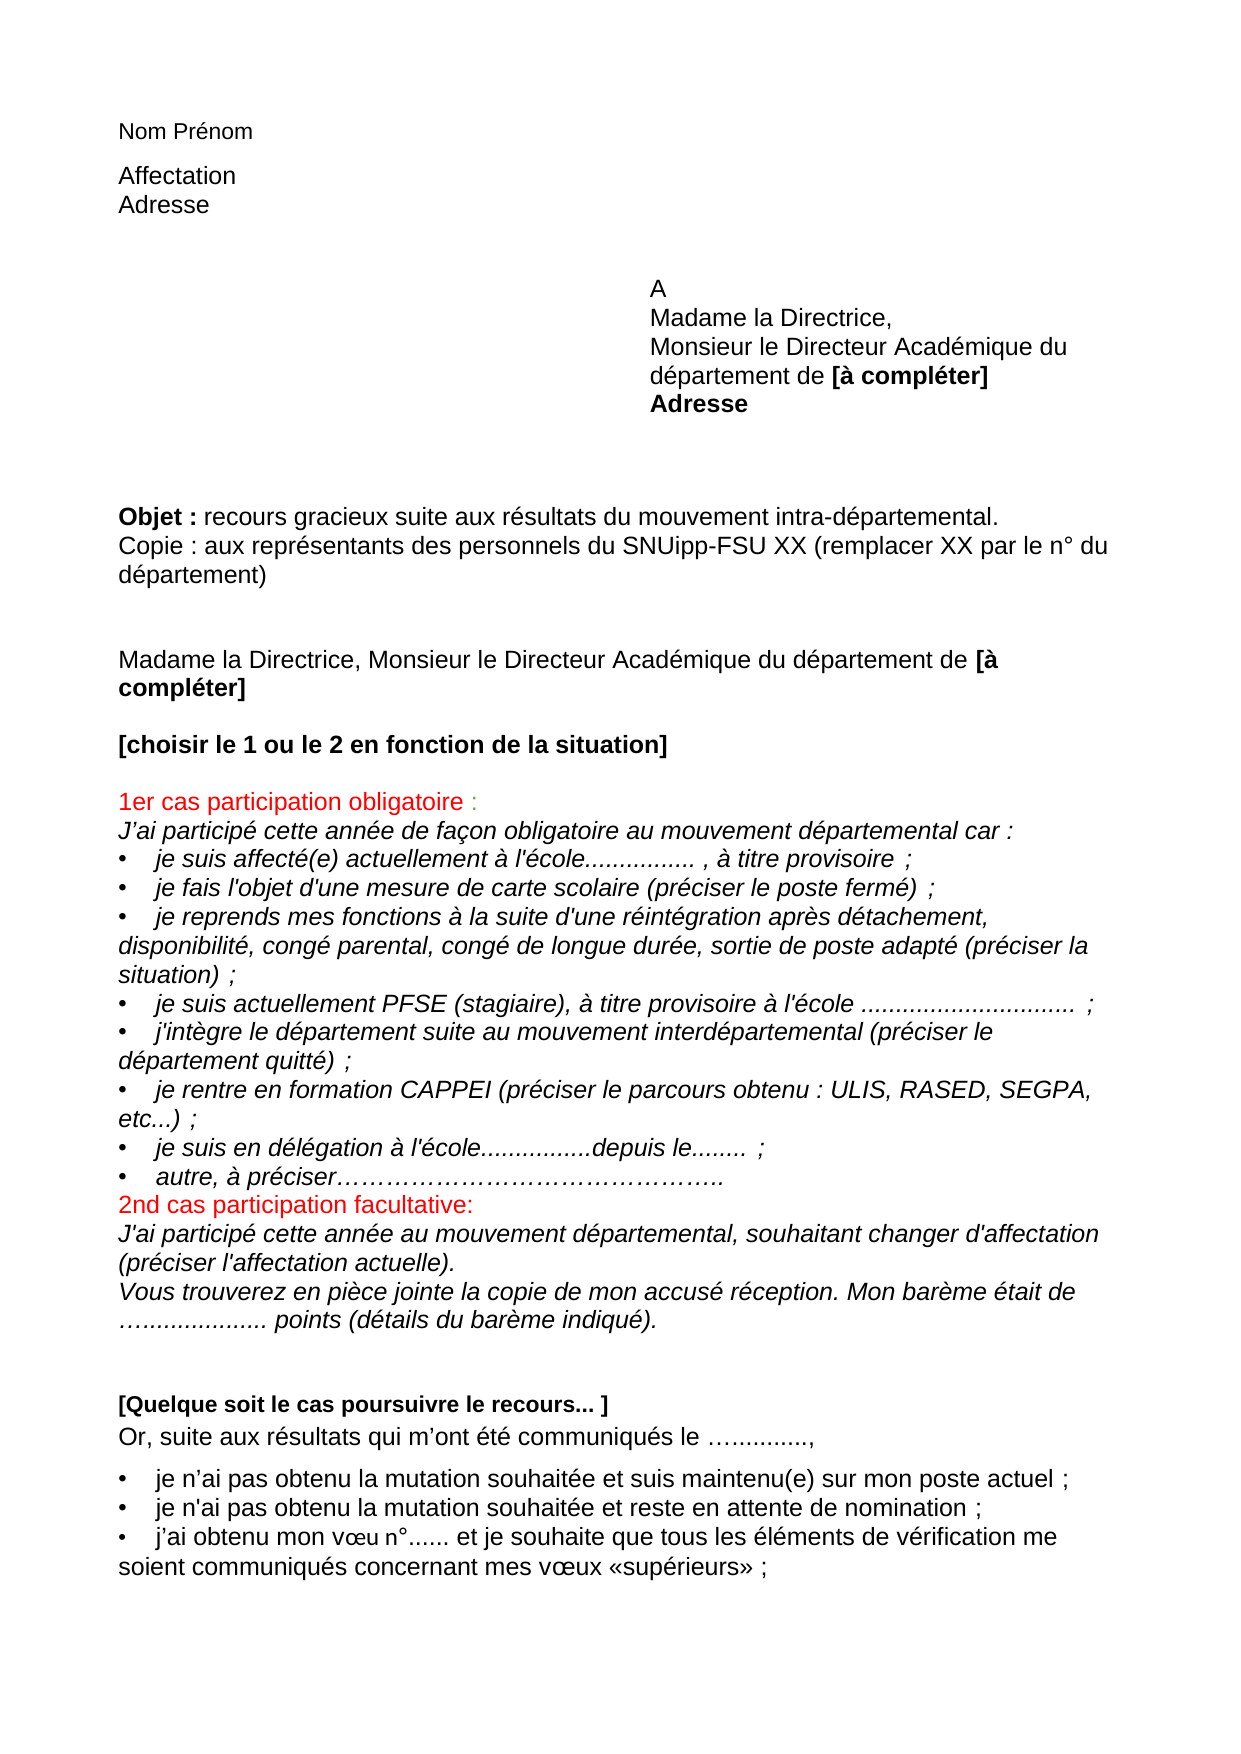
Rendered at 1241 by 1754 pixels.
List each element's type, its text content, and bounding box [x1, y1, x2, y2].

text 2nd cas participation facultative: [118, 1190, 1122, 1219]
list je n'ai pas obtenu la mutation souhaitée et reste en attente de nomination ; [81, 1492, 1122, 1521]
list autre, à préciser……………………………………….. [81, 1161, 1122, 1190]
list je n’ai pas obtenu la mutation souhaitée et suis maintenu(e) sur mon poste actuel ; [81, 1464, 1122, 1492]
text [choisir le 1 ou le 2 en fonction de la situation] [118, 730, 1122, 759]
list je suis en délégation à l'école................depuis le........ ; [81, 1133, 1122, 1161]
text A [649, 274, 1122, 303]
text Adresse [118, 189, 1122, 218]
list j’ai obtenu mon vœu n°...... et je souhaite que tous les éléments de vérification me soient communiqués concernant mes vœux «supérieurs» ; [81, 1521, 1122, 1581]
list je suis affecté(e) actuellement à l'école................ , à titre provisoire ; [81, 844, 1122, 873]
text J’ai participé cette année de façon obligatoire au mouvement départemental car : [118, 816, 1122, 844]
text Or, suite aux résultats qui m’ont été communiqués le …..........., [118, 1422, 1122, 1451]
text [Quelque soit le cas poursuivre le recours... ] [118, 1391, 1122, 1417]
list j'intègre le département suite au mouvement interdépartemental (préciser le département quitté) ; [81, 1017, 1122, 1075]
text Madame la Directrice, [649, 303, 1122, 332]
text 1er cas participation obligatoire : [118, 787, 1122, 816]
text Copie : aux représentants des personnels du SNUipp-FSU XX (remplacer XX par le n° du département) [118, 531, 1122, 588]
list je reprends mes fonctions à la suite d'une réintégration après détachement, disponibilité, congé parental, congé de longue durée, sortie de poste adapté (préciser la situation) ; [81, 902, 1122, 988]
text Affectation [118, 161, 1122, 189]
text Monsieur le Directeur Académique du département de [à compléter] [649, 332, 1122, 389]
list je fais l'objet d'une mesure de carte scolaire (préciser le poste fermé) ; [81, 873, 1122, 902]
text Madame la Directrice, Monsieur le Directeur Académique du département de [à compléter] [118, 644, 1122, 702]
text J'ai participé cette année au mouvement départemental, souhaitant changer d'affectation (préciser l'affectation actuelle). [118, 1219, 1122, 1277]
list je rentre en formation CAPPEI (préciser le parcours obtenu : ULIS, RASED, SEGPA, etc...) ; [81, 1075, 1122, 1133]
list je suis actuellement PFSE (stagiaire), à titre provisoire à l'école ............................... ; [81, 988, 1122, 1017]
text Adresse [649, 389, 1122, 418]
text Objet : recours gracieux suite aux résultats du mouvement intra-départemental. [118, 502, 1122, 531]
text Vous trouverez en pièce jointe la copie de mon accusé réception. Mon barème était de ….................. points (détails du barème indiqué). [118, 1277, 1122, 1334]
text Nom Prénom [118, 118, 1122, 144]
